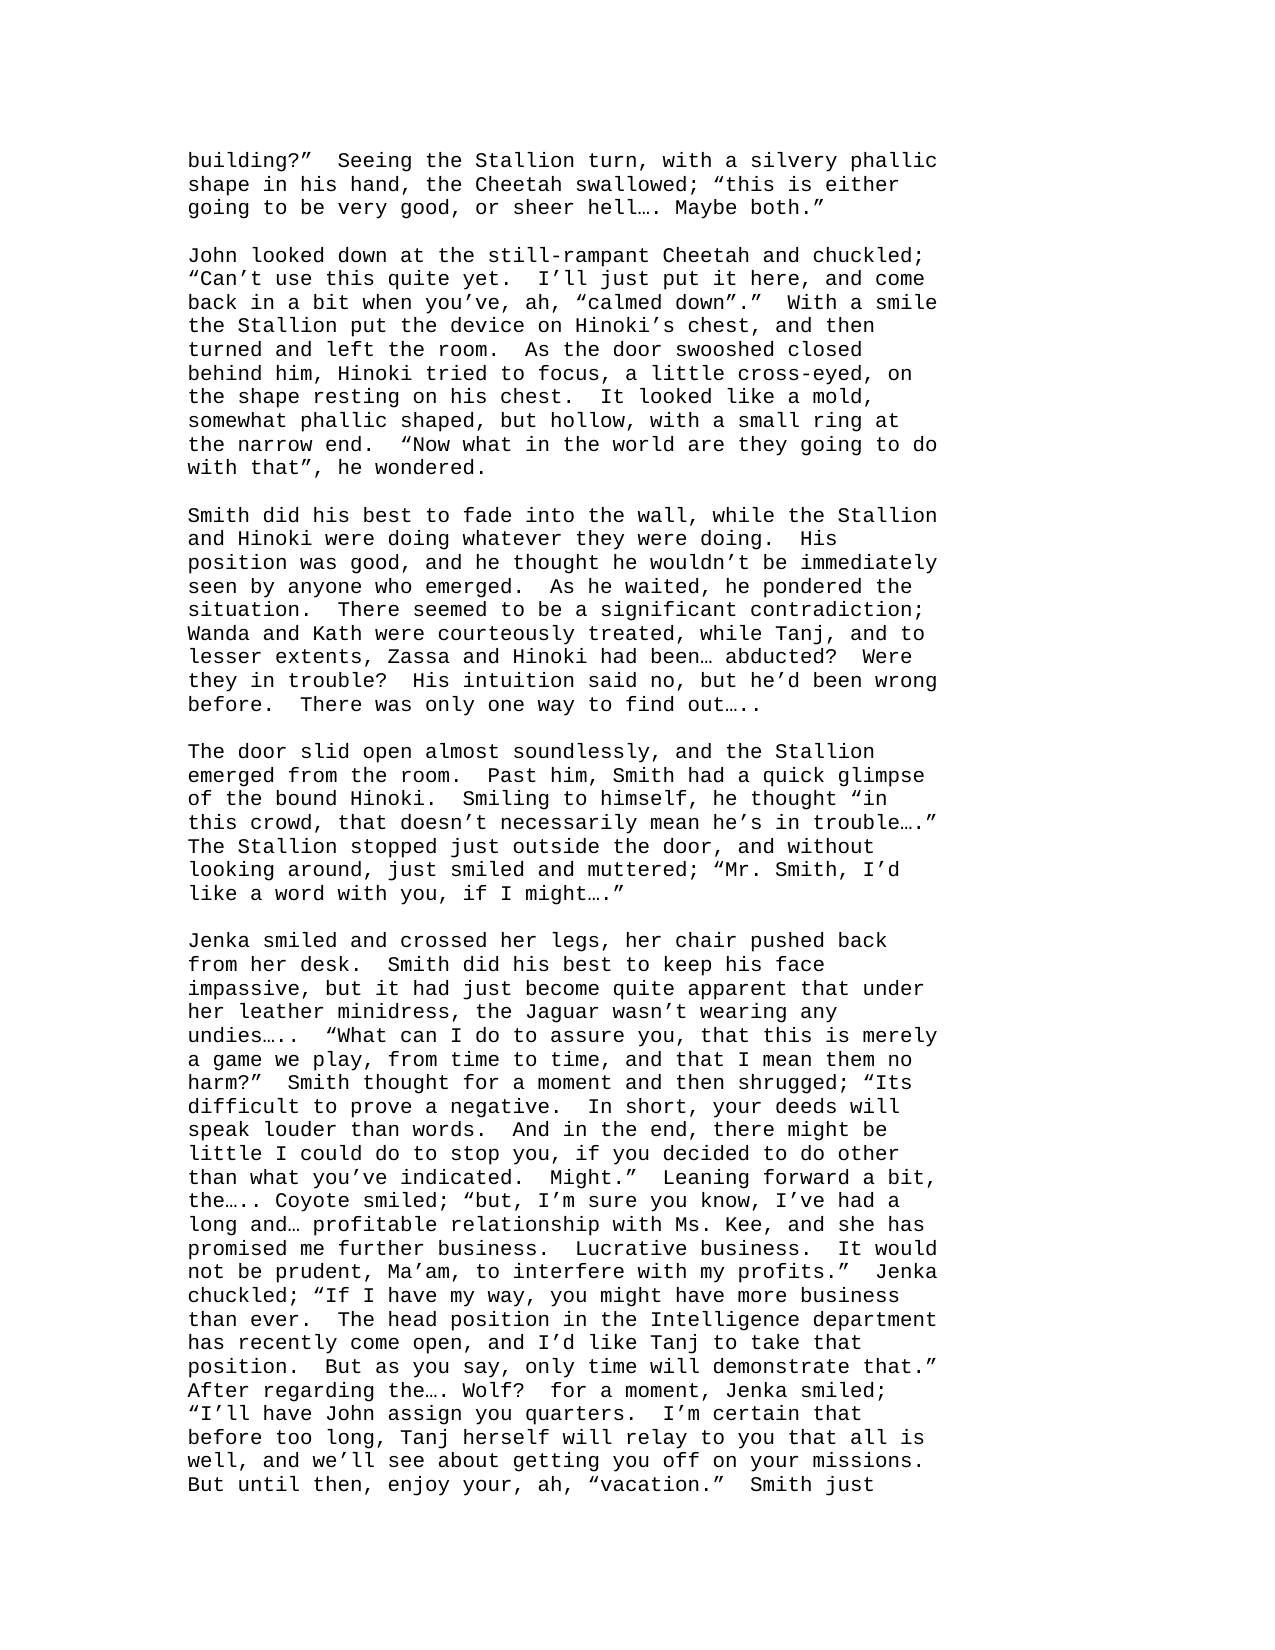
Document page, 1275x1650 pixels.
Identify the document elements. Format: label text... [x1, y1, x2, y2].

text John looked down at the still-rampant Cheetah and chuckled; “Can’t use this quite yet. I’ll just put it here, and come back in a bit when you’ve, ah, “calmed down”.” With a smile the Stallion put the device on Hinoki’s chest, and then turned and left the room. As the door swooshed closed behind him, Hinoki tried to focus, a little cross-eyed, on the shape resting on his chest. It looked like a mold, somewhat phallic shaped, but hollow, with a small ring at the narrow end. “Now what in the world are they going to do with that”, he wondered. [187, 244, 937, 481]
text The door slid open almost soundlessly, and the Stallion emerged from the room. Past him, Smith had a quick glimpse of the bound Hinoki. Smiling to himself, he thought “in this crowd, that doesn’t necessarily mean he’s in trouble….” The Stallion stopped just outside the door, and without looking around, just smiled and muttered; “Mr. Smith, I’d like a word with you, if I might….” [187, 741, 937, 907]
text building?” Seeing the Stallion turn, with a silvery phallic shape in his hand, the Cheetah swallowed; “this is either going to be very good, or sheer hell…. Maybe both.” [187, 150, 937, 221]
text Jenka smiled and crossed her legs, her chair pushed back from her desk. Smith did his best to keep his face impassive, but it had just become quite apparent that under her leather minidress, the Jaguar wasn’t wearing any undies….. “What can I do to assure you, that this is merely a game we play, from time to time, and that I mean them no harm?” Smith thought for a moment and then shrugged; “Its difficult to prove a negative. In short, your deeds will speak louder than words. And in the end, there might be little I could do to stop you, if you decided to do other than what you’ve indicated. Might.” Leaning forward a bit, the….. Coyote smiled; “but, I’m sure you know, I’ve had a long and… profitable relationship with Ms. Kee, and she has promised me further business. Lucrative business. It would not be prudent, Ma’am, to interfere with my profits.” Jenka chuckled; “If I have my way, you might have more business than ever. The head position in the Intelligence department has recently come open, and I’d like Tanj to take that position. But as you say, only time will demonstrate that.” After regarding the…. Wolf? for a moment, Jenka smiled; “I’ll have John assign you quarters. I’m certain that before too long, Tanj herself will relay to you that all is well, and we’ll see about getting you off on your missions. But until then, enjoy your, ah, “vacation.” Smith just [187, 930, 937, 1498]
text Smith did his best to fade into the wall, while the Stallion and Hinoki were doing whatever they were doing. His position was good, and he thought he wouldn’t be immediately seen by anyone who emerged. As he waited, he pondered the situation. There seemed to be a significant contradiction; Wanda and Kath were courteously treated, while Tanj, and to lesser extents, Zassa and Hinoki had been… abducted? Were they in trouble? His intuition said no, but he’d been wrong before. There was only one way to find out….. [187, 505, 937, 717]
